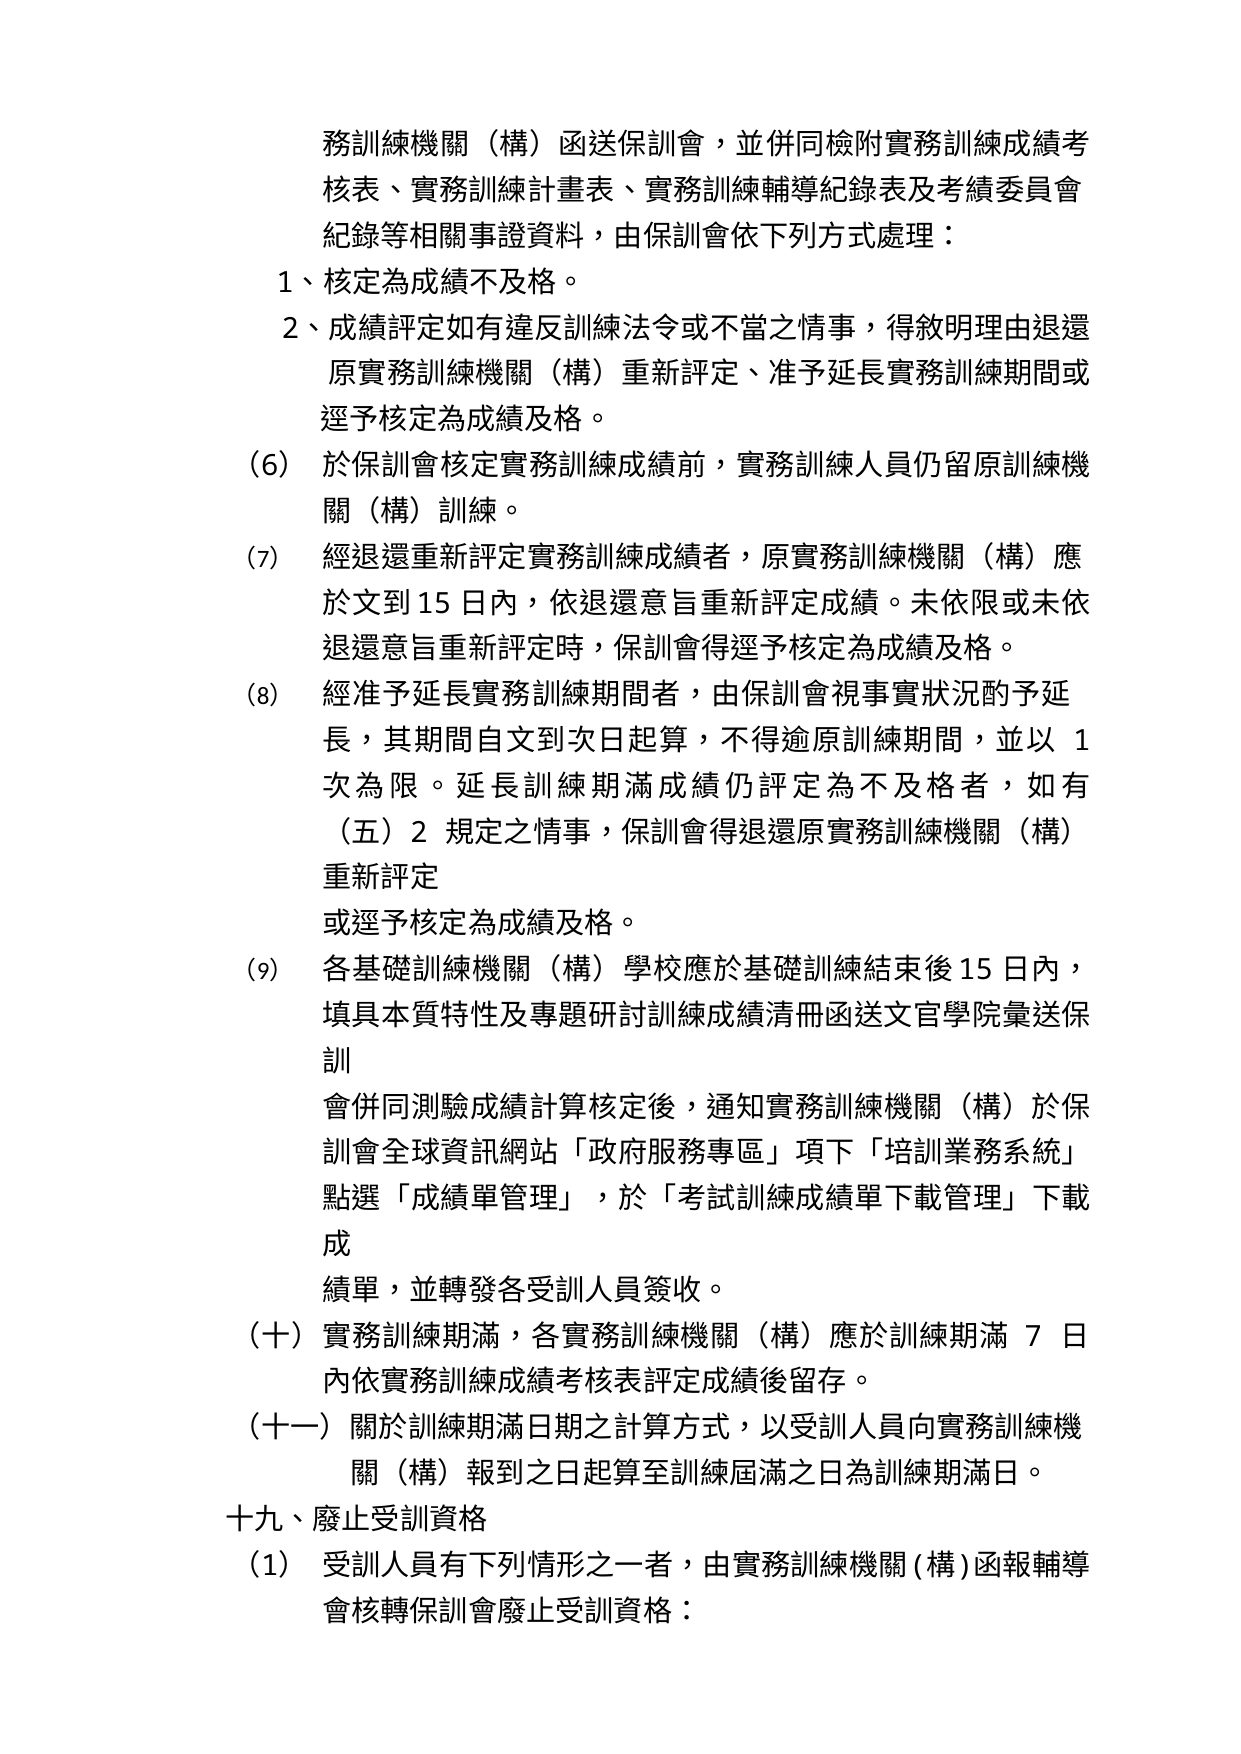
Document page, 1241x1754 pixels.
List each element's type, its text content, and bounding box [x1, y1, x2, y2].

list 於保訓會核定實務訓練成績前，實務訓練人員仍留原訓練機關（構）訓練。 [232, 439, 1091, 531]
text 或逕予核定為成績及格。 [322, 904, 1091, 941]
text （十）實務訓練期滿，各實務訓練機關（構）應於訓練期滿 7 日內依實務訓練成績考核表評定成績後留存。 [232, 1309, 1091, 1401]
list 受訓人員有下列情形之一者，由實務訓練機關(構)函報輔導會核轉保訓會廢止受訓資格： [232, 1539, 1091, 1630]
list 經退還重新評定實務訓練成績者，原實務訓練機關（構）應 [232, 538, 1091, 574]
list 經准予延長實務訓練期間者，由保訓會視事實狀況酌予延 [232, 675, 1091, 712]
list 各基礎訓練機關（構）學校應於基礎訓練結束後15日內，填具本質特性及專題研討訓練成績清冊函送文官學院彙送保訓 [232, 943, 1091, 1080]
text 關（構）報到之日起算至訓練屆滿之日為訓練期滿日。十九、廢止受訓資格 [225, 1447, 1049, 1538]
text 逕予核定為成績及格。 [320, 401, 1091, 437]
text 紀錄等相關事證資料，由保訓會依下列方式處理：1、核定為成績不及格。 [276, 210, 964, 301]
text 會併同測驗成績計算核定後，通知實務訓練機關（構）於保訓會全球資訊網站「政府服務專區」項下「培訓業務系統」點選「成績單管理」，於「考試訓練成績單下載管理」下載成 [322, 1080, 1091, 1263]
text 長，其期間自文到次日起算，不得逾原訓練期間，並以 1 次為限。延長訓練期滿成績仍評定為不及格者，如有（五）2 規定之情事，保訓會得退還原實務訓練機關（構）重新評定 [322, 714, 1091, 897]
text 2、成績評定如有違反訓練法令或不當之情事，得敘明理由退還 原實務訓練機關（構）重新評定、准予延長實務訓練期間或 [250, 302, 1091, 393]
text 務訓練機關（構）函送保訓會，並併同檢附實務訓練成績考核表、實務訓練計畫表、實務訓練輔導紀錄表及考績委員會 [322, 118, 1091, 210]
text 績單，並轉發各受訓人員簽收。 [322, 1271, 1091, 1307]
text 於文到15日內，依退還意旨重新評定成績。未依限或未依退還意旨重新評定時，保訓會得逕予核定為成績及格。 [322, 577, 1091, 668]
text （十一）關於訓練期滿日期之計算方式，以受訓人員向實務訓練機 [232, 1408, 1091, 1445]
